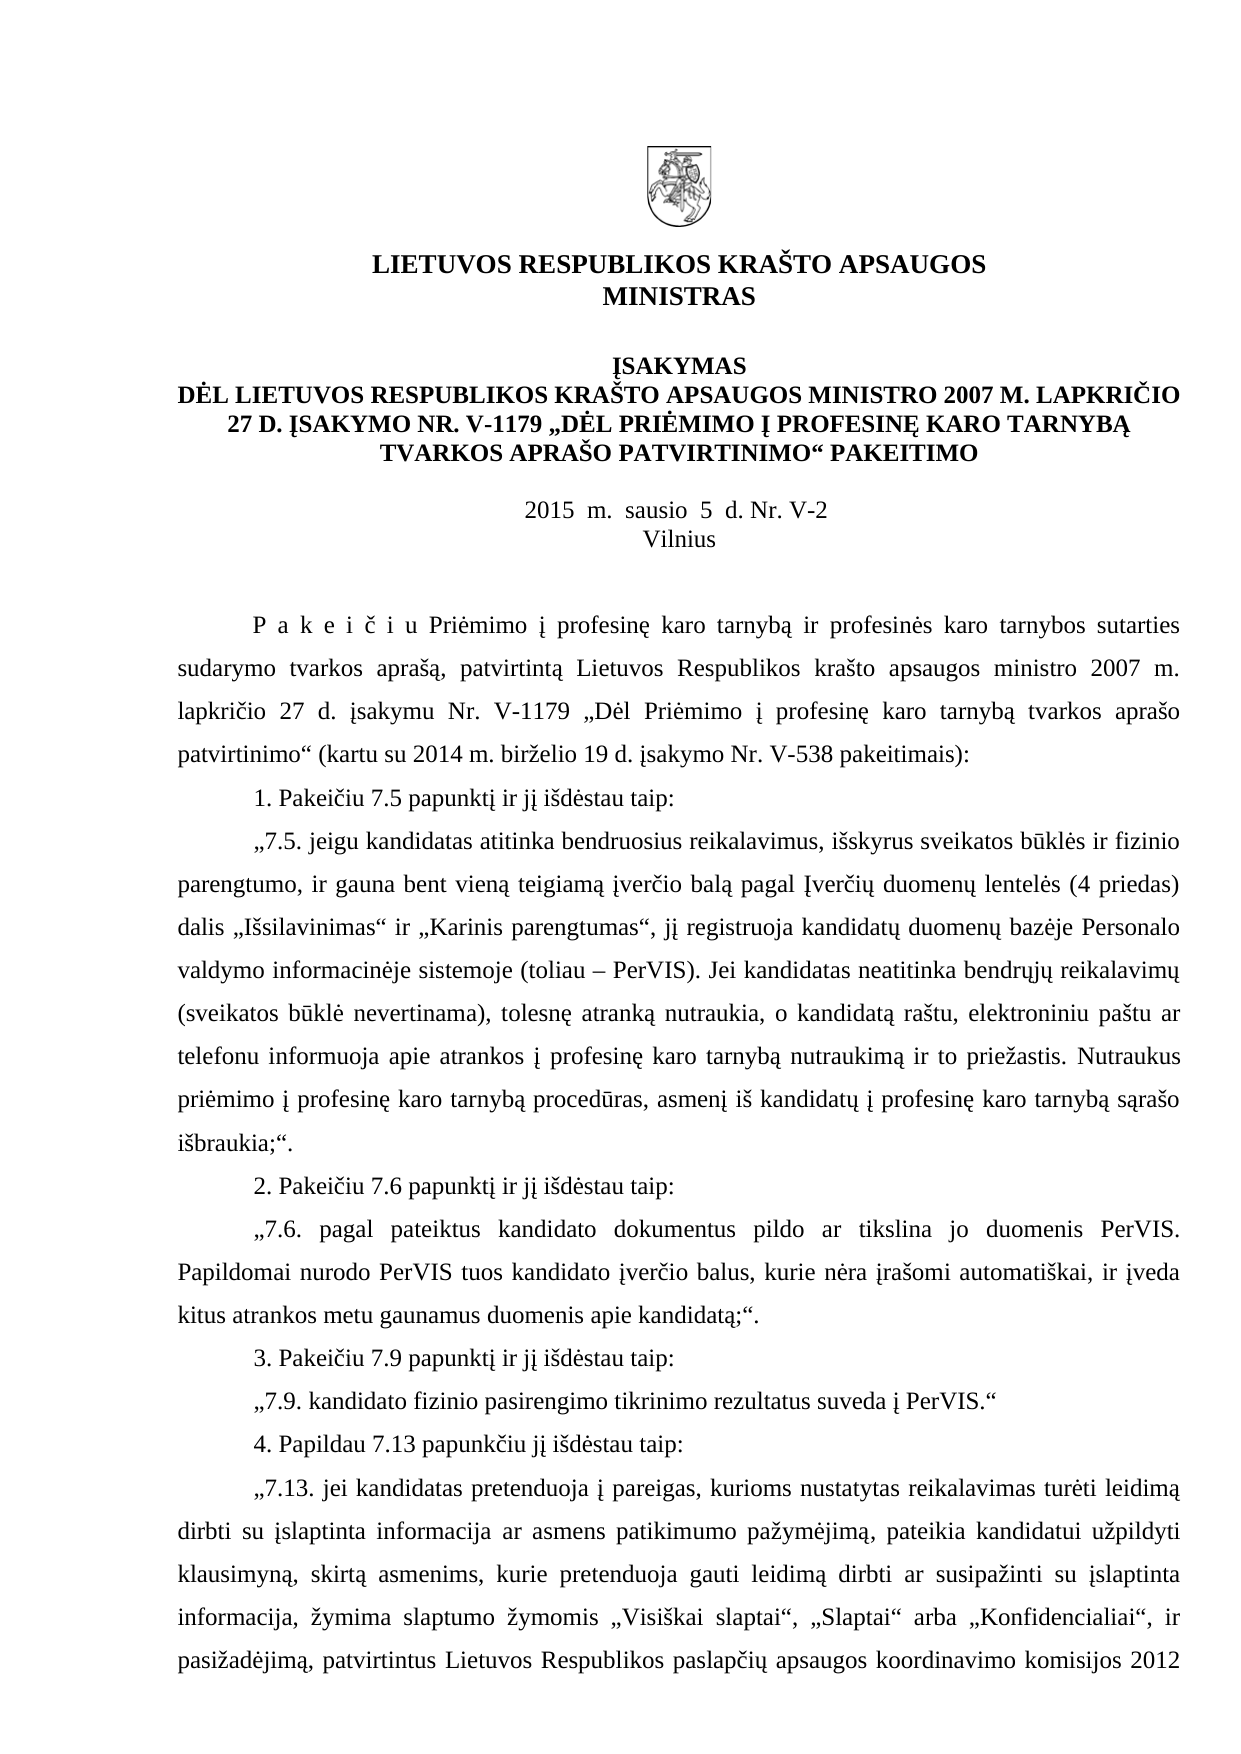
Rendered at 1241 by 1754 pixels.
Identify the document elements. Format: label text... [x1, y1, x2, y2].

text „7.9. kandidato fizinio pasirengimo tikrinimo rezultatus suveda į PerVIS.“ [177, 1386, 1181, 1415]
text „7.5. jeigu kandidatas atitinka bendruosius reikalavimus, išskyrus sveikatos būklės ir fizinio parengtumo, ir gauna bent vieną teigiamą įverčio balą pagal Įverčių duomenų lentelės (4 priedas) dalis „Išsilavinimas“ ir „Karinis parengtumas“, jį registruoja kandidatų duomenų bazėje Personalo valdymo informacinėje sistemoje (toliau – PerVIS). Jei kandidatas neatitinka bendrųjų reikalavimų (sveikatos būklė nevertinama), tolesnę atranką nutraukia, o kandidatą raštu, elektroniniu paštu ar telefonu informuoja apie atrankos į profesinę karo tarnybą nutraukimą ir to priežastis. Nutraukus priėmimo į profesinę karo tarnybą procedūras, asmenį iš kandidatų į profesinę karo tarnybą sąrašo išbraukia;“. [177, 826, 1181, 1156]
text Vilnius [177, 524, 1181, 553]
text „7.13. jei kandidatas pretenduoja į pareigas, kurioms nustatytas reikalavimas turėti leidimą dirbti su įslaptinta informacija ar asmens patikimumo pažymėjimą, pateikia kandidatui užpildyti klausimyną, skirtą asmenims, kurie pretenduoja gauti leidimą dirbti ar susipažinti su įslaptinta informacija, žymima slaptumo žymomis „Visiškai slaptai“, „Slaptai“ arba „Konfidencialiai“, ir pasižadėjimą, patvirtintus Lietuvos Respublikos paslapčių apsaugos koordinavimo komisijos 2012 [177, 1473, 1181, 1674]
text 1. Pakeičiu 7.5 papunktį ir jį išdėstau taip: [177, 783, 1181, 811]
text 3. Pakeičiu 7.9 papunktį ir jį išdėstau taip: [177, 1343, 1181, 1372]
text 2015 m. sausio 5 d. Nr. V-2 [177, 495, 1181, 524]
text P a k e i č i u Priėmimo į profesinę karo tarnybą ir profesinės karo tarnybos sutarties sudarymo tvarkos aprašą, patvirtintą Lietuvos Respublikos krašto apsaugos ministro 2007 m. lapkričio 27 d. įsakymu Nr. V-1179 „Dėl Priėmimo į profesinę karo tarnybą tvarkos aprašo patvirtinimo“ (kartu su 2014 m. birželio 19 d. įsakymo Nr. V-538 pakeitimais): [177, 610, 1181, 768]
text 2. Pakeičiu 7.6 papunktį ir jį išdėstau taip: [177, 1171, 1181, 1199]
text lietuvos respublikos krašto apsaugos ministras [177, 248, 1181, 311]
text ĮSAKYMAS [177, 351, 1181, 380]
text „7.6. pagal pateiktus kandidato dokumentus pildo ar tikslina jo duomenis PerVIS. Papildomai nurodo PerVIS tuos kandidato įverčio balus, kurie nėra įrašomi automatiškai, ir įveda kitus atrankos metu gaunamus duomenis apie kandidatą;“. [177, 1214, 1181, 1329]
text 4. Papildau 7.13 papunkčiu jį išdėstau taip: [177, 1429, 1181, 1458]
text DĖL LIETUVOS RESPUBLIKOS KRAŠTO APSAUGOS MINISTRO 2007 M. LAPKRIČIO 27 D. ĮSAKYMO NR. V-1179 „DĖL PRIĖMIMO Į PROFESINĘ KARO TARNYBĄ TVARKOS APRAŠO PATVIRTINIMO“ PAKEITIMO [177, 380, 1181, 466]
